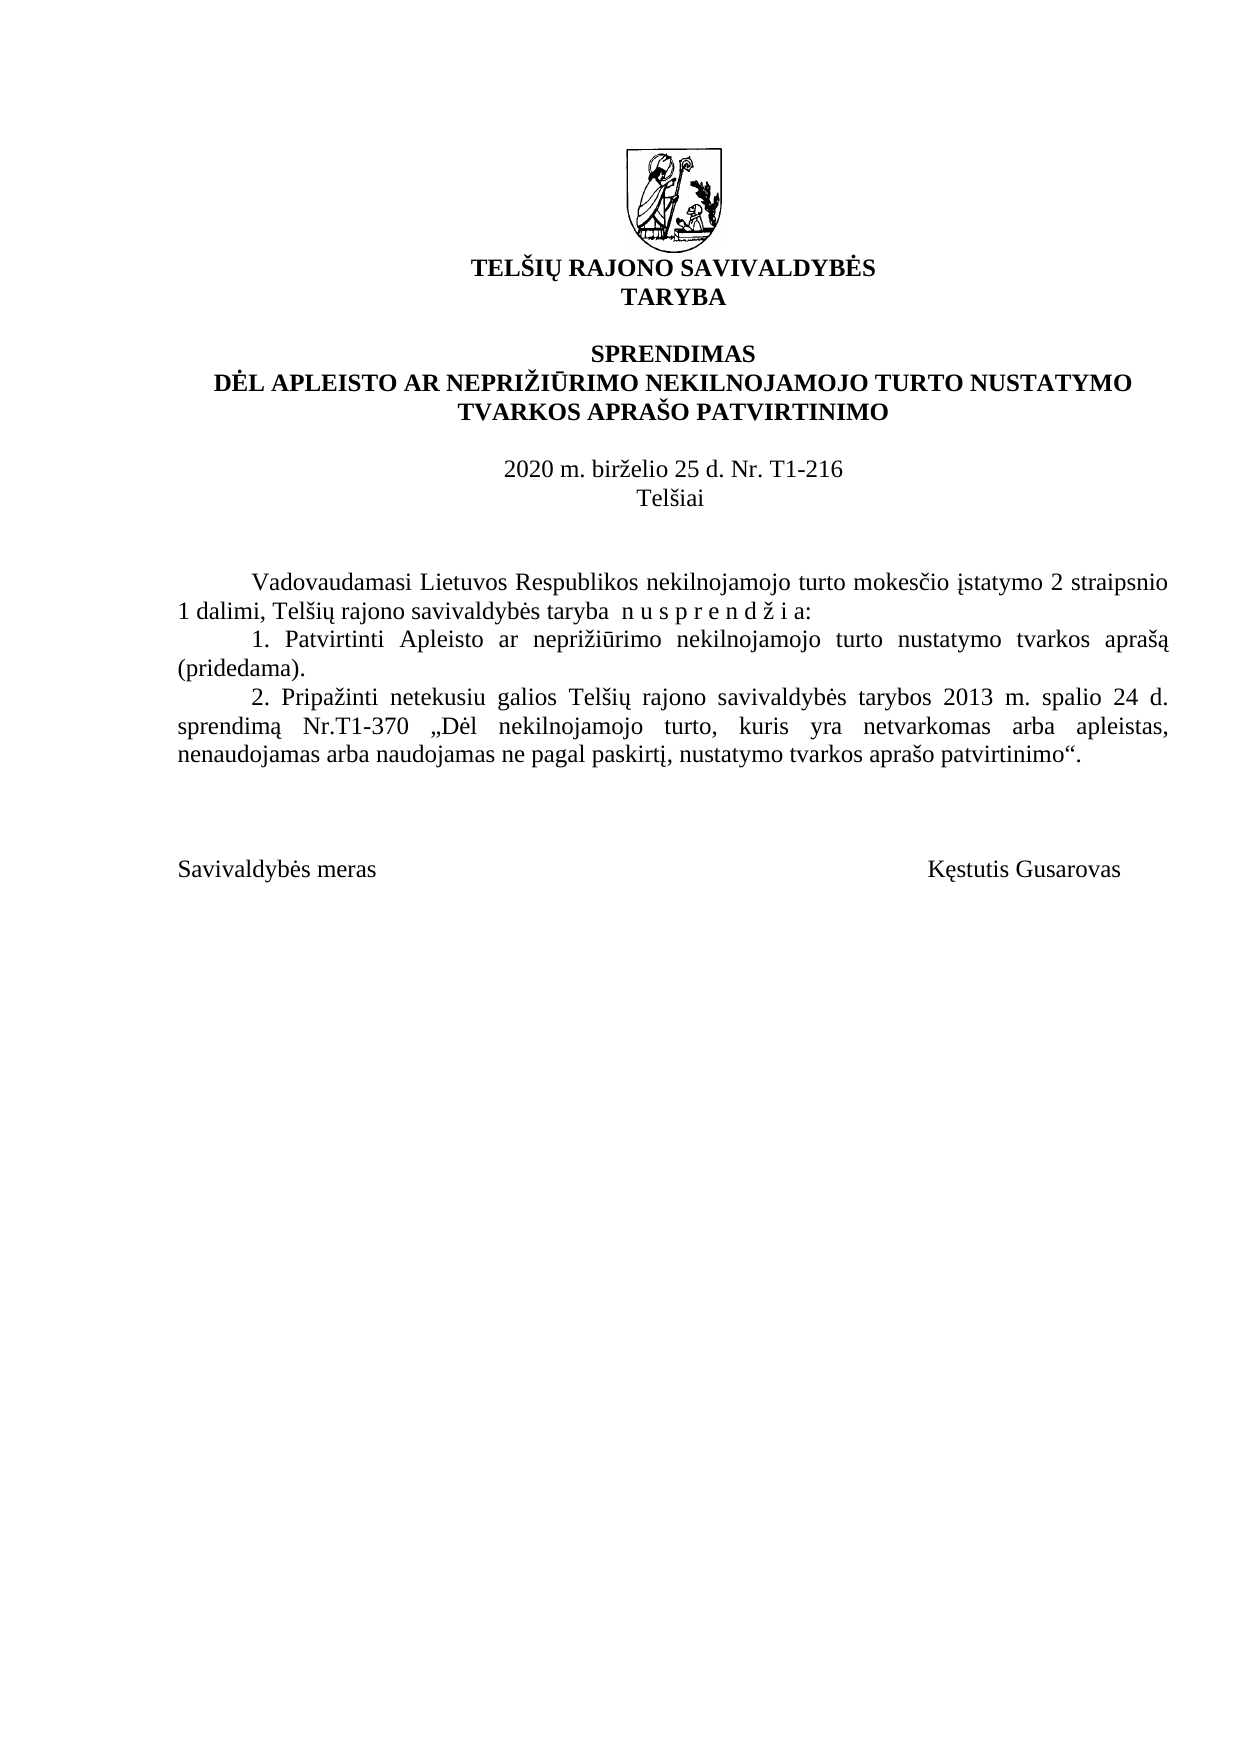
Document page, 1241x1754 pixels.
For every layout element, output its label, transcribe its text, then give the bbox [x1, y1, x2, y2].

text TARYBA [177, 282, 1169, 311]
text 1. Patvirtinti Apleisto ar neprižiūrimo nekilnojamojo turto nustatymo tvarkos aprašą (pridedama). [177, 624, 1169, 682]
text Savivaldybės meras Kęstutis Gusarovas [177, 854, 1169, 883]
text SPRENDIMAS [177, 339, 1169, 368]
text Telšiai [177, 483, 1169, 512]
text DĖL APLEISTO AR NEPRIŽIŪRIMO NEKILNOJAMOJO TURTO NUSTATYMO TVARKOS APRAŠO PATVIRTINIMO [177, 368, 1169, 426]
text 2020 m. birželio 25 d. Nr. T1-216 [177, 454, 1169, 483]
text Vadovaudamasi Lietuvos Respublikos nekilnojamojo turto mokesčio įstatymo 2 straipsnio 1 dalimi, Telšių rajono savivaldybės taryba n u s p r e n d ž i a: [177, 567, 1169, 624]
text TELŠIŲ RAJONO SAVIVALDYBĖS [177, 253, 1169, 282]
text 2. Pripažinti netekusiu galios Telšių rajono savivaldybės tarybos 2013 m. spalio 24 d. sprendimą Nr.T1-370 „Dėl nekilnojamojo turto, kuris yra netvarkomas arba apleistas, nenaudojamas arba naudojamas ne pagal paskirtį, nustatymo tvarkos aprašo patvirtinimo“. [177, 682, 1169, 768]
